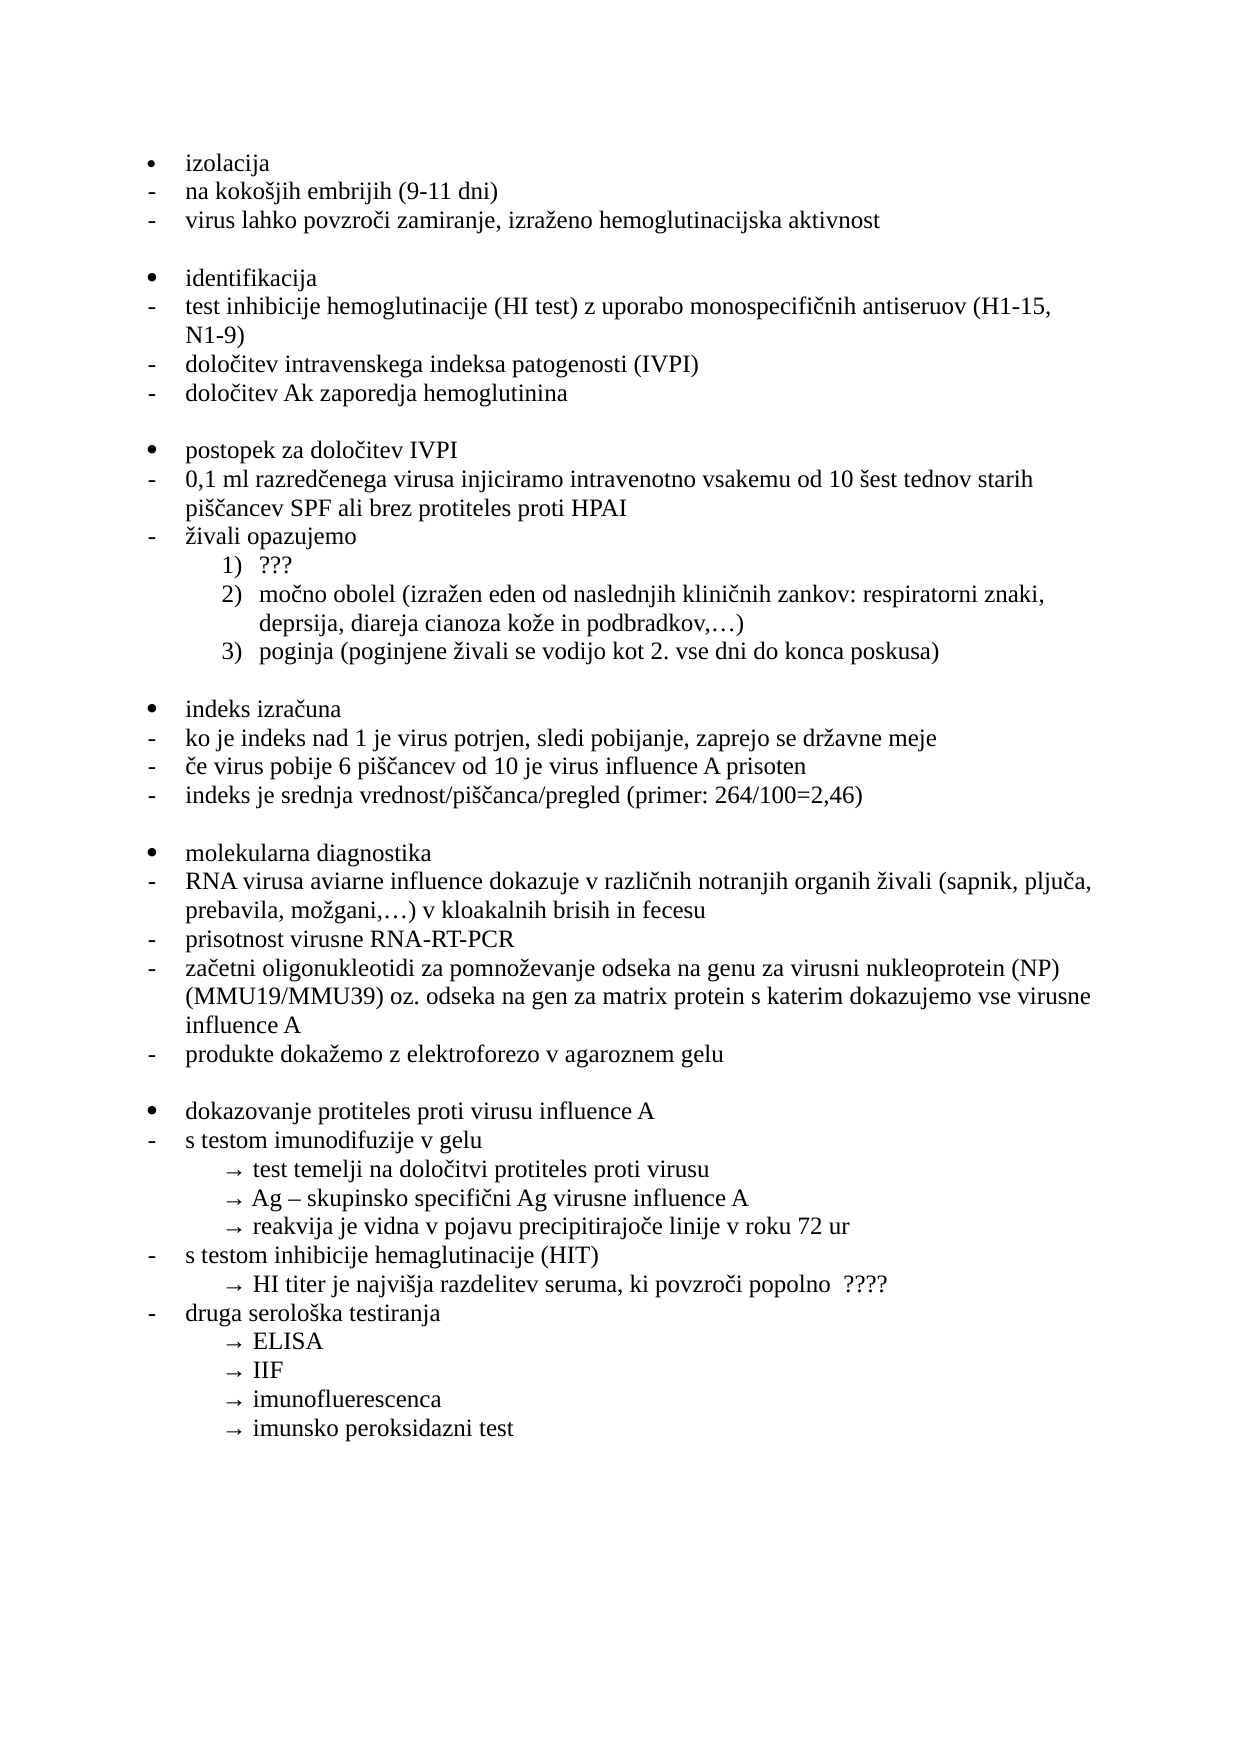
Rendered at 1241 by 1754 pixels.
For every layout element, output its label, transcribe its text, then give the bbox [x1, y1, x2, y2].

list identifikacija [148, 263, 1093, 291]
text → IIF [221, 1355, 1093, 1384]
list indeks izračuna [148, 694, 1093, 723]
text → Ag – skupinsko specifični Ag virusne influence A [221, 1183, 1093, 1211]
list indeks je srednja vrednost/piščanca/pregled (primer: 264/100=2,46) [148, 780, 1093, 809]
list živali opazujemo [148, 521, 1093, 550]
list izolacija [148, 148, 1093, 176]
list test inhibicije hemoglutinacije (HI test) z uporabo monospecifičnih antiseruov (H1-15, N1-9) [148, 291, 1093, 349]
list dokazovanje protiteles proti virusu influence A [148, 1096, 1093, 1125]
list molekularna diagnostika [148, 838, 1093, 866]
list določitev Ak zaporedja hemoglutinina [148, 378, 1093, 406]
list če virus pobije 6 piščancev od 10 je virus influence A prisoten [148, 751, 1093, 780]
list močno obolel (izražen eden od naslednjih kliničnih zankov: respiratorni znaki, deprsija, diareja cianoza kože in podbradkov,…) [221, 579, 1093, 636]
list virus lahko povzroči zamiranje, izraženo hemoglutinacijska aktivnost [148, 205, 1093, 234]
list ??? [221, 550, 1093, 579]
list poginja (poginjene živali se vodijo kot 2. vse dni do konca poskusa) [221, 636, 1093, 665]
list 0,1 ml razredčenega virusa injiciramo intravenotno vsakemu od 10 šest tednov starih piščancev SPF ali brez protiteles proti HPAI [148, 464, 1093, 521]
text → imunsko peroksidazni test [221, 1413, 1093, 1441]
list druga serološka testiranja [148, 1298, 1093, 1326]
text → test temelji na določitvi protiteles proti virusu [221, 1154, 1093, 1183]
list ko je indeks nad 1 je virus potrjen, sledi pobijanje, zaprejo se državne meje [148, 723, 1093, 751]
list produkte dokažemo z elektroforezo v agaroznem gelu [148, 1039, 1093, 1068]
text → ELISA [221, 1326, 1093, 1355]
list postopek za določitev IVPI [148, 435, 1093, 464]
text → reakvija je vidna v pojavu precipitirajoče linije v roku 72 ur [221, 1211, 1093, 1240]
list začetni oligonukleotidi za pomnoževanje odseka na genu za virusni nukleoprotein (NP) (MMU19/MMU39) oz. odseka na gen za matrix protein s katerim dokazujemo vse virusne influence A [148, 953, 1093, 1039]
list s testom inhibicije hemaglutinacije (HIT) [148, 1240, 1093, 1269]
list prisotnost virusne RNA-RT-PCR [148, 924, 1093, 953]
list na kokošjih embrijih (9-11 dni) [148, 176, 1093, 205]
text → HI titer je najvišja razdelitev seruma, ki povzroči popolno ???? [221, 1269, 1093, 1298]
list določitev intravenskega indeksa patogenosti (IVPI) [148, 349, 1093, 378]
list s testom imunodifuzije v gelu [148, 1125, 1093, 1154]
list RNA virusa aviarne influence dokazuje v različnih notranjih organih živali (sapnik, pljuča, prebavila, možgani,…) v kloakalnih brisih in fecesu [148, 866, 1093, 924]
text → imunofluerescenca [221, 1384, 1093, 1413]
